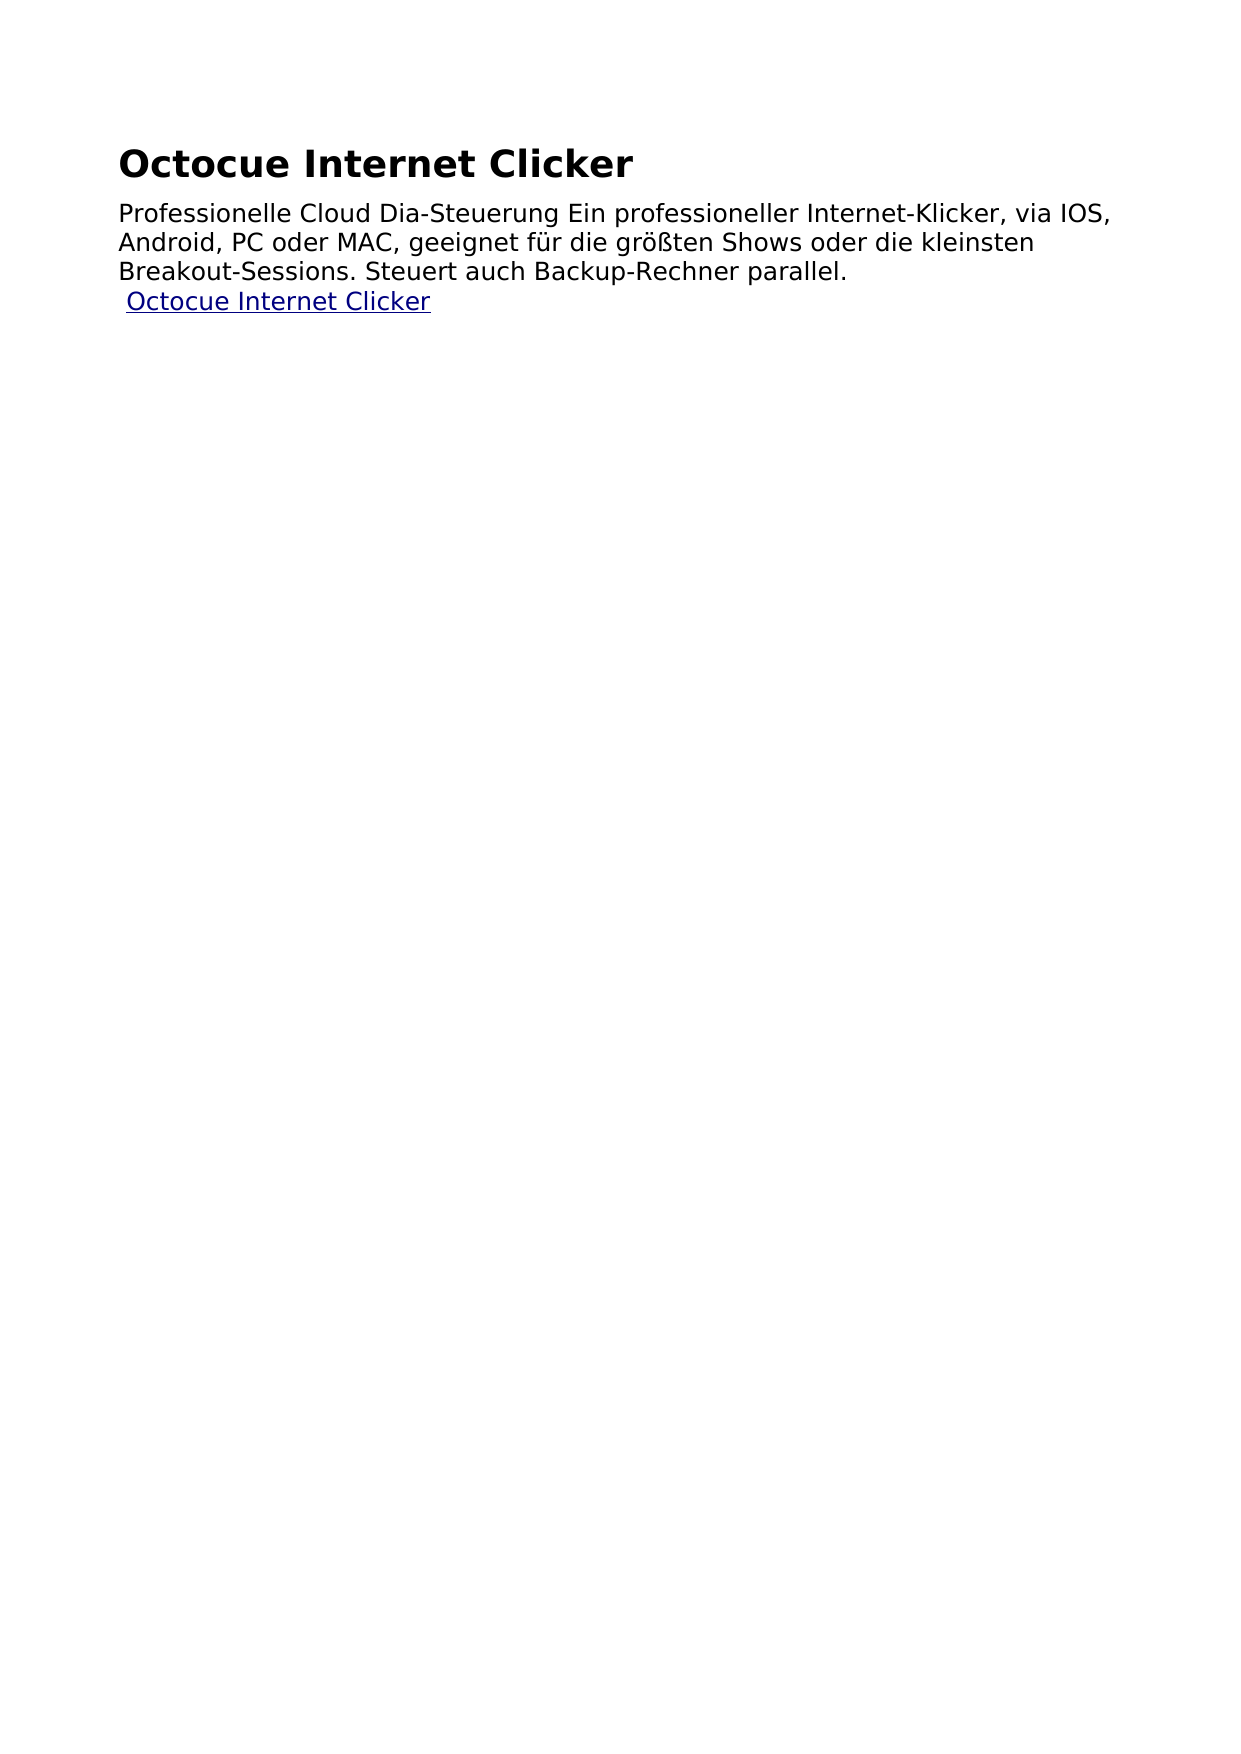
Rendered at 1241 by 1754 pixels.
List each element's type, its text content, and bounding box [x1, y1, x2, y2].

text Professionelle Cloud Dia-Steuerung Ein professioneller Internet-Klicker, via IOS, Android, PC oder MAC, geeignet für die größten Shows oder die kleinsten Breakout-Sessions. Steuert auch Backup-Rechner parallel. Octocue Internet Clicker [118, 199, 1122, 316]
subtitle Octocue Internet Clicker [118, 143, 1122, 187]
